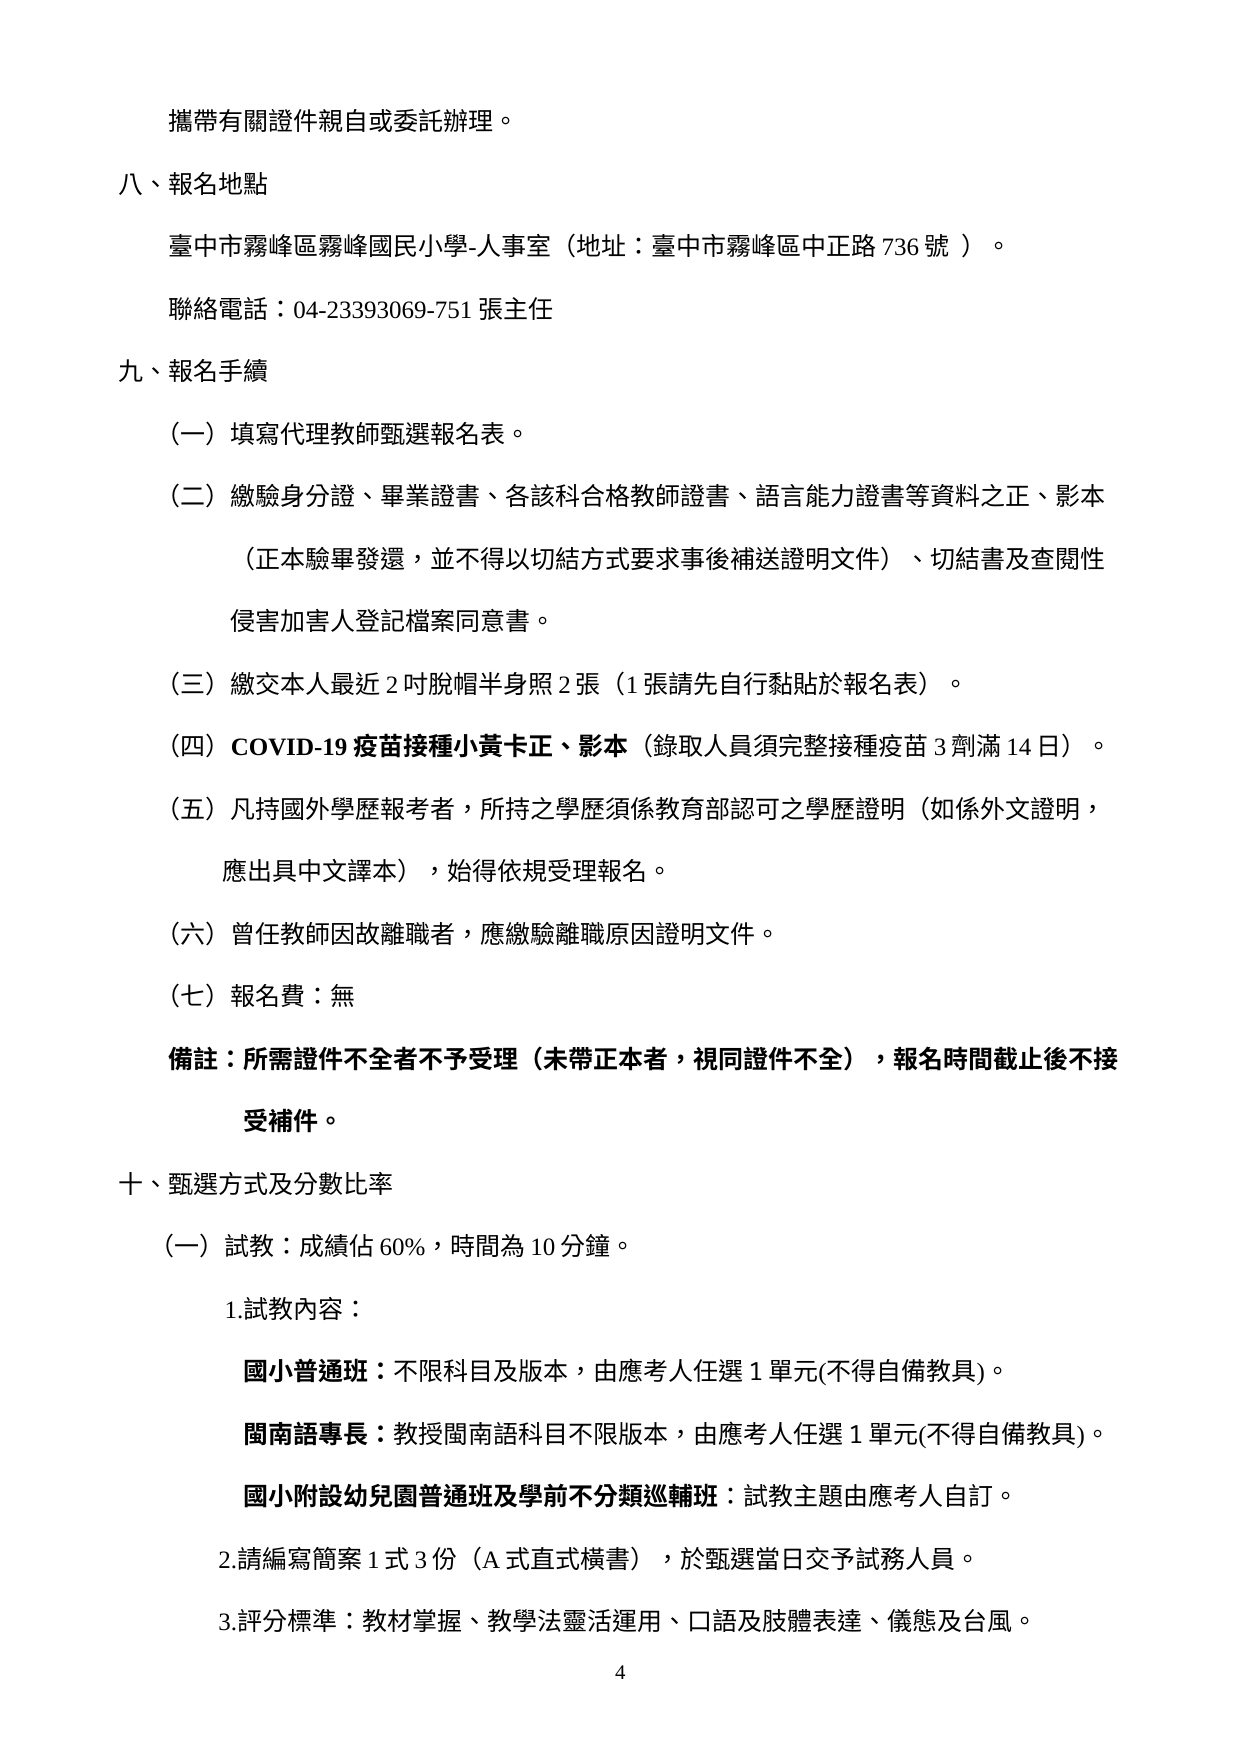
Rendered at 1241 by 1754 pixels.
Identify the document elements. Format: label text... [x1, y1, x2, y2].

text （五）凡持國外學歷報考者，所持之學歷須係教育部認可之學歷證明（如係外文證明，應出具中文譯本），始得依規受理報名。 [155, 766, 1122, 891]
text （一）試教：成績佔60%，時間為10分鐘。 [118, 1203, 1122, 1266]
text 2.請編寫簡案1式3份（A式直式橫書），於甄選當日交予試務人員。 [118, 1516, 1122, 1578]
text 九、報名手續 [118, 328, 1122, 391]
text （二）繳驗身分證、畢業證書、各該科合格教師證書、語言能力證書等資料之正、影本（正本驗畢發還，並不得以切結方式要求事後補送證明文件）、切結書及查閱性侵害加害人登記檔案同意書。 [156, 453, 1122, 641]
text 備註：所需證件不全者不予受理（未帶正本者，視同證件不全），報名時間截止後不接受補件。 [168, 1016, 1122, 1141]
text 攜帶有關證件親自或委託辦理。 [118, 78, 1122, 141]
text （七）報名費：無 [156, 953, 1122, 1016]
text （一）填寫代理教師甄選報名表。 [118, 391, 1122, 453]
text 十、甄選方式及分數比率 [118, 1141, 1122, 1203]
text （四）COVID-19 疫苗接種小黃卡正、影本（錄取人員須完整接種疫苗3劑滿14日）。 [156, 703, 1122, 766]
text 八、報名地點 臺中市霧峰區霧峰國民小學-人事室（地址：臺中市霧峰區中正路736號 ）。 [118, 141, 1122, 266]
text 1.試教內容： [118, 1266, 1122, 1328]
text 國小普通班：不限科目及版本，由應考人任選1單元(不得自備教具)。 [243, 1328, 1122, 1391]
text （六）曾任教師因故離職者，應繳驗離職原因證明文件。 [156, 891, 1122, 953]
text 3.評分標準：教材掌握、教學法靈活運用、口語及肢體表達、儀態及台風。 [118, 1578, 1122, 1641]
text 聯絡電話：04-23393069-751 張主任 [168, 266, 1122, 328]
text （三）繳交本人最近2吋脫帽半身照2張（1張請先自行黏貼於報名表）。 [156, 641, 1122, 703]
text 閩南語專長：教授閩南語科目不限版本，由應考人任選1單元(不得自備教具)。 [243, 1391, 1122, 1453]
text 國小附設幼兒園普通班及學前不分類巡輔班：試教主題由應考人自訂。 [243, 1453, 1122, 1516]
